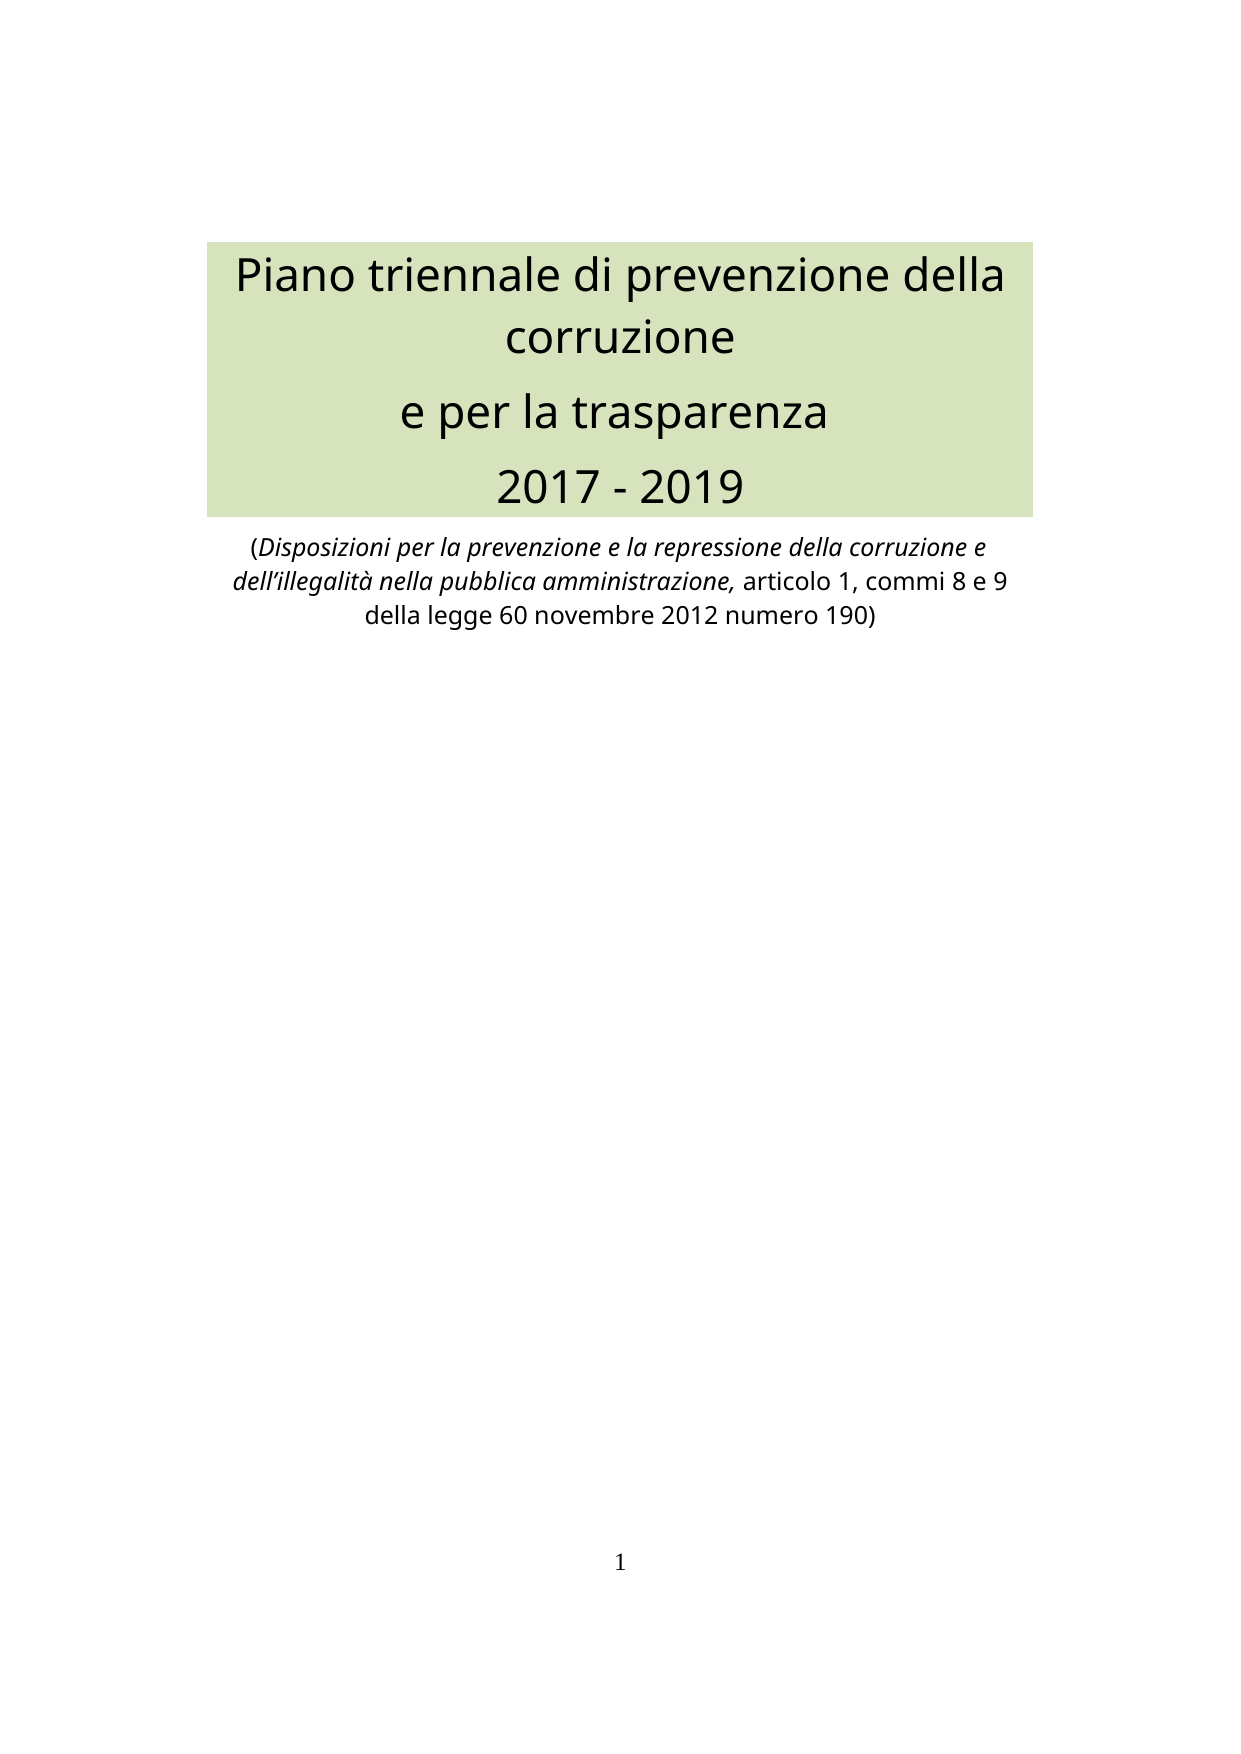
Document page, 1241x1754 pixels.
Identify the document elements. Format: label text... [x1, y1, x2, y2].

text e per la trasparenza [207, 379, 1033, 442]
text (Disposizioni per la prevenzione e la repressione della corruzione e dell’illegalità nella pubblica amministrazione, articolo 1, commi 8 e 9 della legge 60 novembre 2012 numero 190) [207, 529, 1033, 631]
text 2017 - 2019 [207, 454, 1033, 517]
text Piano triennale di prevenzione della corruzione [207, 242, 1033, 367]
